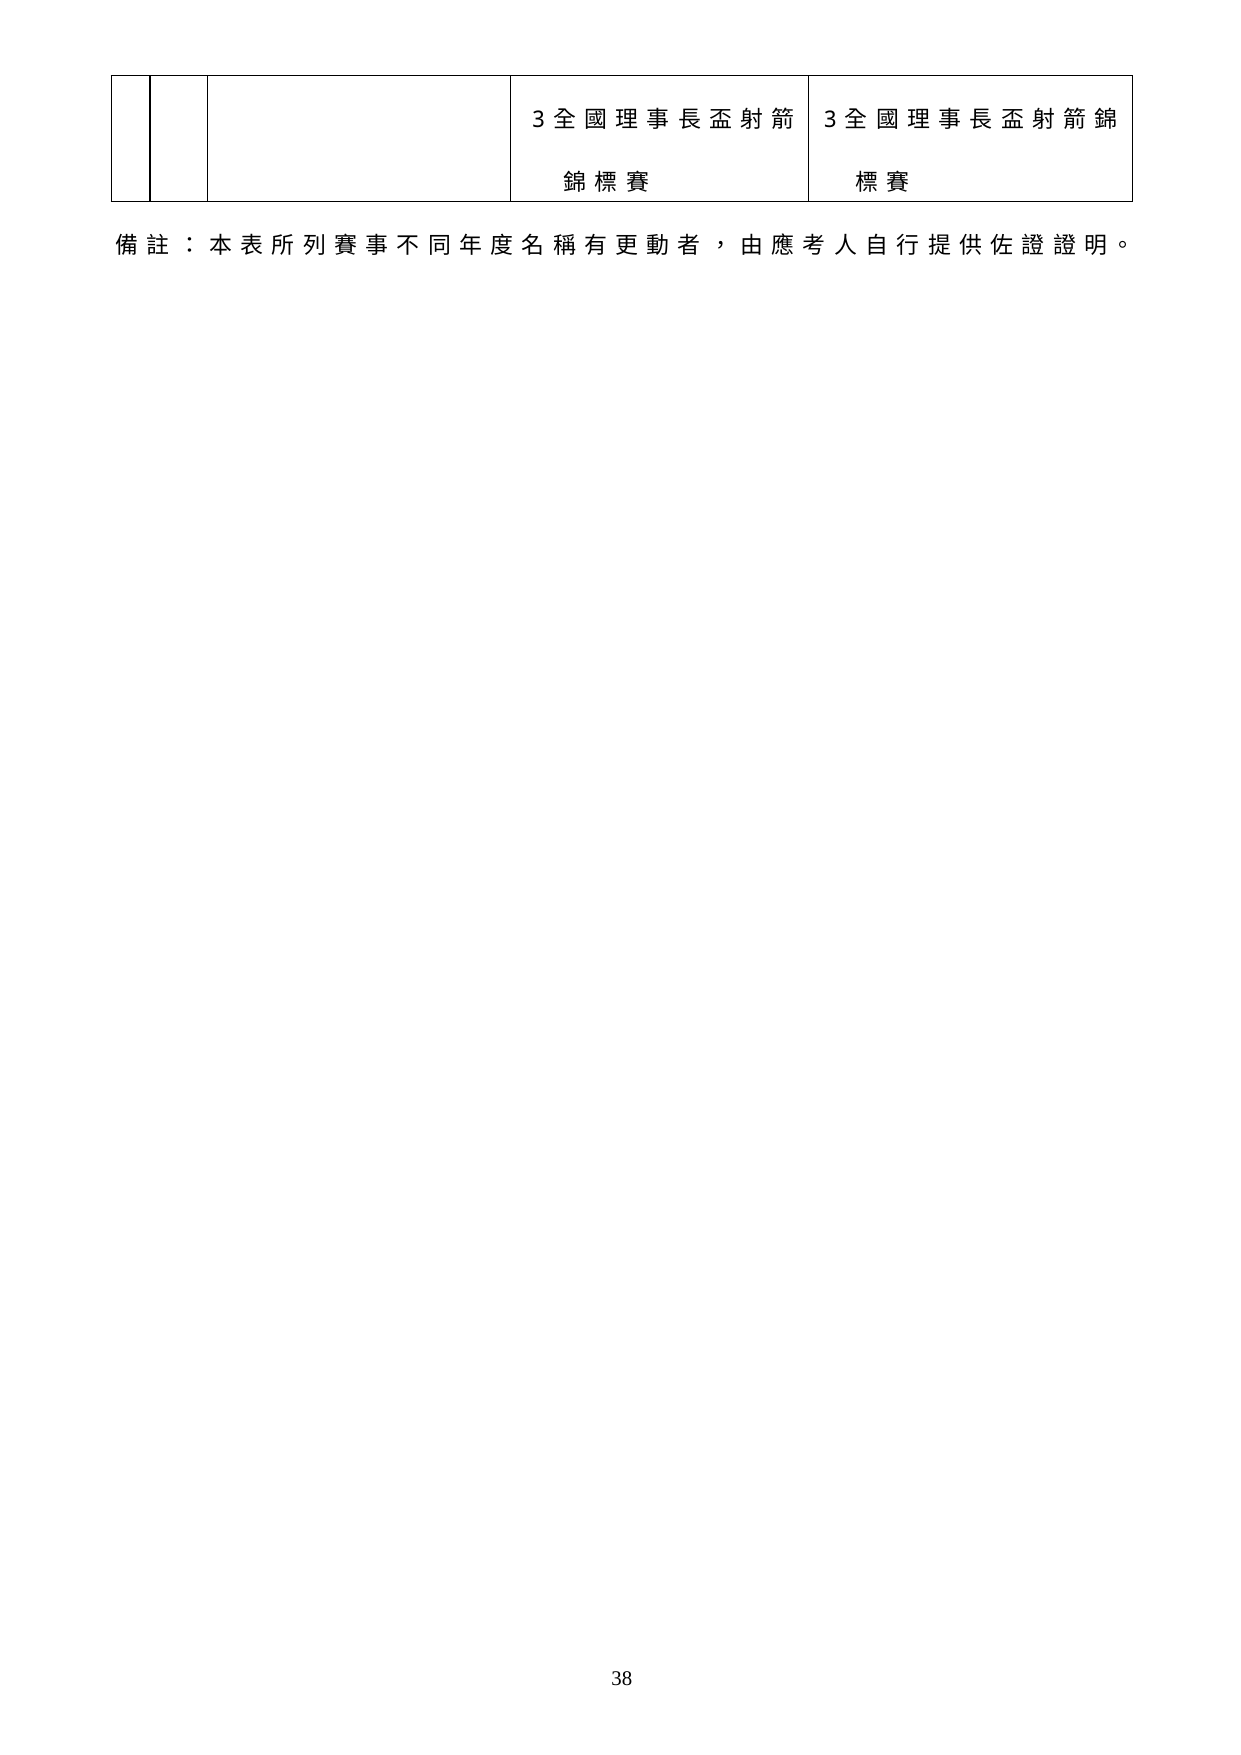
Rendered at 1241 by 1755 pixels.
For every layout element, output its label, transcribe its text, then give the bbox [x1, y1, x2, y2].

table_cell [112, 76, 149, 201]
table_cell 3全國理事長盃射箭錦標賽 [511, 76, 808, 201]
table_cell [151, 76, 207, 201]
table_cell 3全國理事長盃射箭錦標賽 [809, 76, 1132, 201]
text 備註：本表所列賽事不同年度名稱有更動者，由應考人自行提供佐證證明。 [111, 202, 1132, 265]
table_cell [208, 76, 510, 201]
